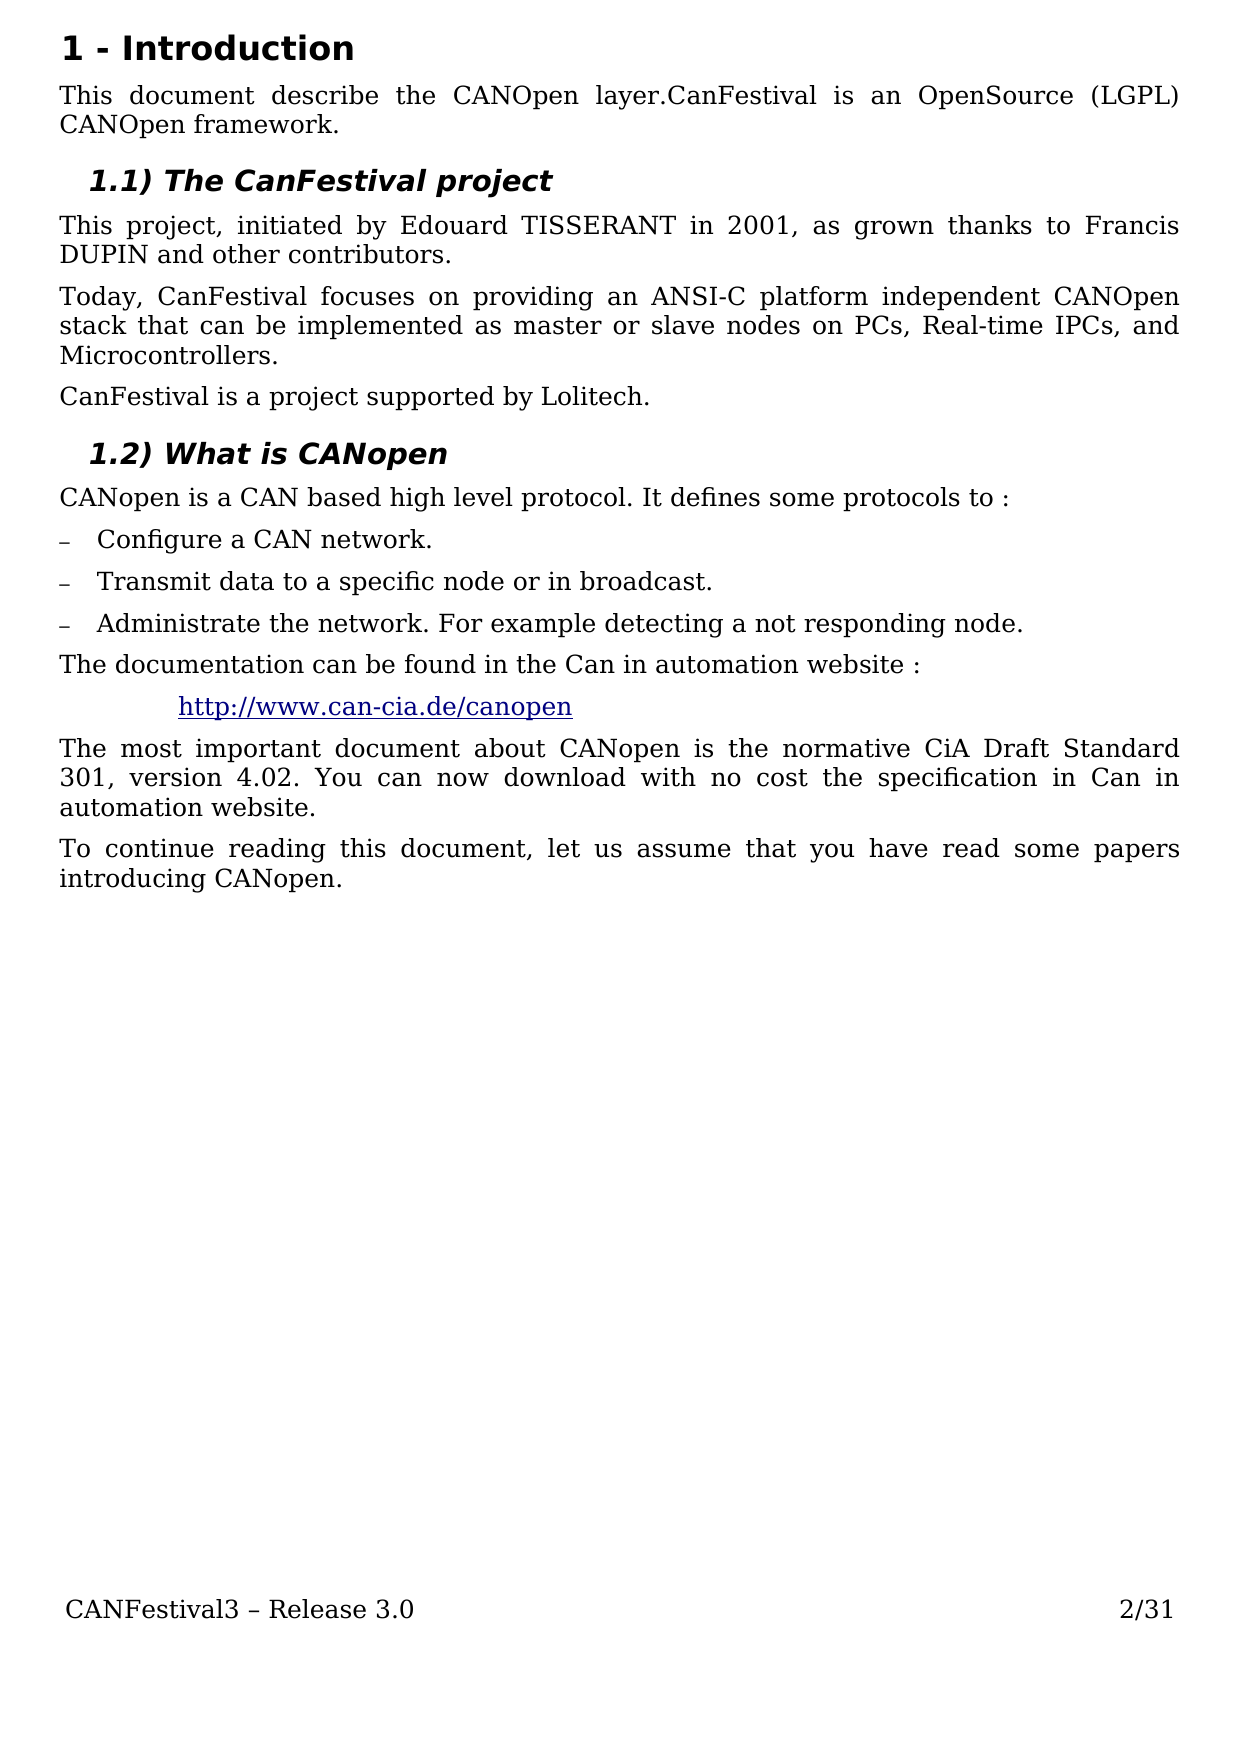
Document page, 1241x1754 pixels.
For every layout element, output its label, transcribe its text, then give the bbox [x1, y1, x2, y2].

text This project, initiated by Edouard TISSERANT in 2001, as grown thanks to Francis DUPIN and other contributors. [59, 211, 1181, 270]
subtitle What is CANopen [59, 437, 1181, 471]
list Administrate the network. For example detecting a not responding node. [59, 609, 1181, 638]
list Transmit data to a specific node or in broadcast. [59, 567, 1181, 596]
text To continue reading this document, let us assume that you have read some papers introducing CANopen. [59, 834, 1181, 893]
text The most important document about CANopen is the normative CiA Draft Standard 301, version 4.02. You can now download with no cost the specification in Can in automation website. [59, 734, 1181, 822]
text This document describe the CANOpen layer.CanFestival is an OpenSource (LGPL) CANOpen framework. [59, 81, 1181, 139]
text CANopen is a CAN based high level protocol. It defines some protocols to : [59, 484, 1181, 513]
text The documentation can be found in the Can in automation website : [59, 651, 1181, 680]
text CanFestival is a project supported by Lolitech. [59, 383, 1181, 412]
list Configure a CAN network. [59, 525, 1181, 555]
text http://www.can-cia.de/canopen [59, 692, 1181, 722]
subtitle Introduction [59, 29, 1181, 68]
subtitle The CanFestival project [59, 164, 1181, 199]
text Today, CanFestival focuses on providing an ANSI-C platform independent CANOpen stack that can be implemented as master or slave nodes on PCs, Real-time IPCs, and Microcontrollers. [59, 282, 1181, 370]
